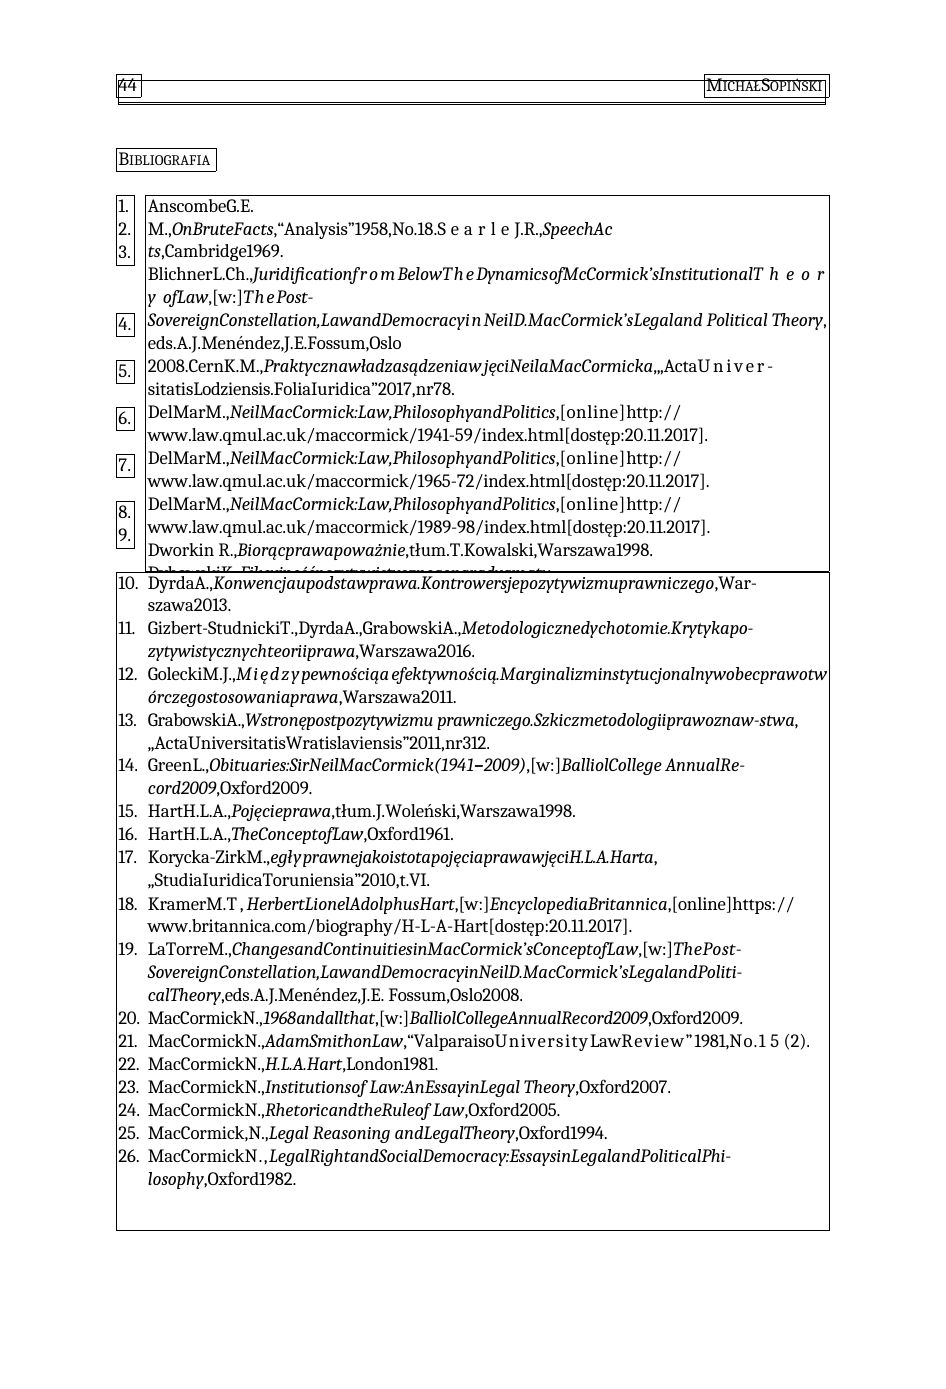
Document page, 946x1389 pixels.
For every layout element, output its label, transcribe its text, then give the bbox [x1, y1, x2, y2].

text DelMarM.,NeilMacCormick:Law,PhilosophyandPolitics,[online]http://www.law.qmul.ac.uk/maccormick/1941-59/index.html[dostęp:20.11.2017]. [148, 402, 827, 446]
text BlichnerL.Ch.,JuridificationfromBelowTheDynamicsofMcCormick’sInstitutionalTheoryofLaw,[w:]ThePost-SovereignConstellation,LawandDemocracyinNeilD.MacCormick’sLegaland Political Theory, eds.A.J.Menéndez,J.E.Fossum,Oslo 2008.CernK.M.,PraktycznawładzasądzeniawjęciNeilaMacCormicka,„ActaUniver-sitatisLodziensis.FoliaIuridica”2017,nr78. [148, 264, 827, 400]
text MICHAŁSOPIŃSKI [706, 75, 829, 96]
list Korycka-ZirkM.,egłyprawnejakoistotapojęciaprawawjęciH.L.A.Harta,„StudiaIuridicaToruniensia”2010,t.VI. [118, 847, 827, 891]
list MacCormickN.,H.L.A.Hart,London1981. [118, 1053, 829, 1075]
text DelMarM.,NeilMacCormick:Law,PhilosophyandPolitics,[online]http://www.law.qmul.ac.uk/maccormick/1965-72/index.html[dostęp:20.11.2017]. [148, 448, 827, 492]
list MacCormickN.,1968andallthat,[w:]BalliolCollegeAnnualRecord2009,Oxford2009. [118, 1007, 829, 1029]
text 8. [118, 502, 134, 523]
list MacCormick,N.,Legal Reasoning andLegalTheory,Oxford1994. [118, 1122, 829, 1144]
list Gizbert-StudnickiT.,DyrdaA.,GrabowskiA.,Metodologicznedychotomie.Krytykapo-zytywistycznychteoriiprawa,Warszawa2016. [118, 618, 827, 662]
text 3. [118, 241, 134, 263]
list GoleckiM.J.,Międzypewnościąaefektywnością.Marginalizminstytucjonalnywobecprawotwórczegostosowaniaprawa,Warszawa2011. [118, 663, 827, 708]
text 4. [118, 314, 134, 334]
text Dworkin R.,Biorącprawapoważnie,tłum.T.Kowalski,Warszawa1998. [148, 539, 829, 561]
list HartH.L.A.,Pojęcieprawa,tłum.J.Woleński,Warszawa1998. [118, 801, 829, 822]
list HartH.L.A.,TheConceptofLaw,Oxford1961. [118, 824, 829, 845]
text 6. [118, 408, 134, 429]
list MacCormickN.,AdamSmithonLaw,“ValparaisoUniversityLawReview”1981,No.15(2). [118, 1031, 827, 1052]
text 5. [118, 361, 134, 382]
text 7. [118, 455, 134, 476]
text BIBLIOGRAFIA [118, 149, 216, 170]
text 44 [119, 81, 141, 96]
list GrabowskiA.,Wstronępostpozytywizmu prawniczego.Szkiczmetodologiiprawoznaw-stwa,„ActaUniversitatisWratislaviensis”2011,nr312. [118, 709, 827, 754]
list DyrdaA.,Konwencjaupodstawprawa.Kontrowersjepozytywizmuprawniczego,War-szawa2013. [118, 573, 827, 617]
text 2. [118, 218, 134, 240]
text 1. [118, 196, 134, 217]
list MacCormickN.,Institutionsof Law:AnEssayinLegal Theory,Oxford2007. [118, 1076, 829, 1098]
list KramerM.T,HerbertLionelAdolphusHart,[w:]EncyclopediaBritannica,[online]https://www.britannica.com/biography/H-L-A-Hart[dostęp:20.11.2017]. [118, 893, 827, 937]
list MacCormickN.,LegalRightandSocialDemocracy:EssaysinLegalandPoliticalPhi-losophy,Oxford1982. [118, 1146, 827, 1190]
list MacCormickN.,RhetoricandtheRuleof Law,Oxford2005. [118, 1099, 829, 1121]
list LaTorreM.,ChangesandContinuitiesinMacCormick’sConceptofLaw,[w:]ThePost-SovereignConstellation,LawandDemocracyinNeilD.MacCormick’sLegalandPoliti-calTheory,eds.A.J.Menéndez,J.E. Fossum,Oslo2008. [118, 939, 827, 1006]
text 9. [118, 524, 134, 546]
text AnscombeG.E. M.,OnBruteFacts,“Analysis”1958,No.18.SearleJ.R.,SpeechActs,Cambridge1969. [148, 196, 614, 262]
text [118, 75, 141, 80]
text DybowskiK.,Fikcyjnośćpozytywistycznegoparadygmatu,[w:]Wykładniaprawaiinneproblemyfilozofiiprawa,red.L.Morawski,Toruń2005. [148, 562, 827, 571]
text DelMarM.,NeilMacCormick:Law,PhilosophyandPolitics,[online]http://www.law.qmul.ac.uk/maccormick/1989-98/index.html[dostęp:20.11.2017]. [148, 494, 827, 538]
list GreenL.,Obituaries:SirNeilMacCormick(1941–2009),[w:]BalliolCollege AnnualRe-cord2009,Oxford2009. [118, 755, 827, 799]
